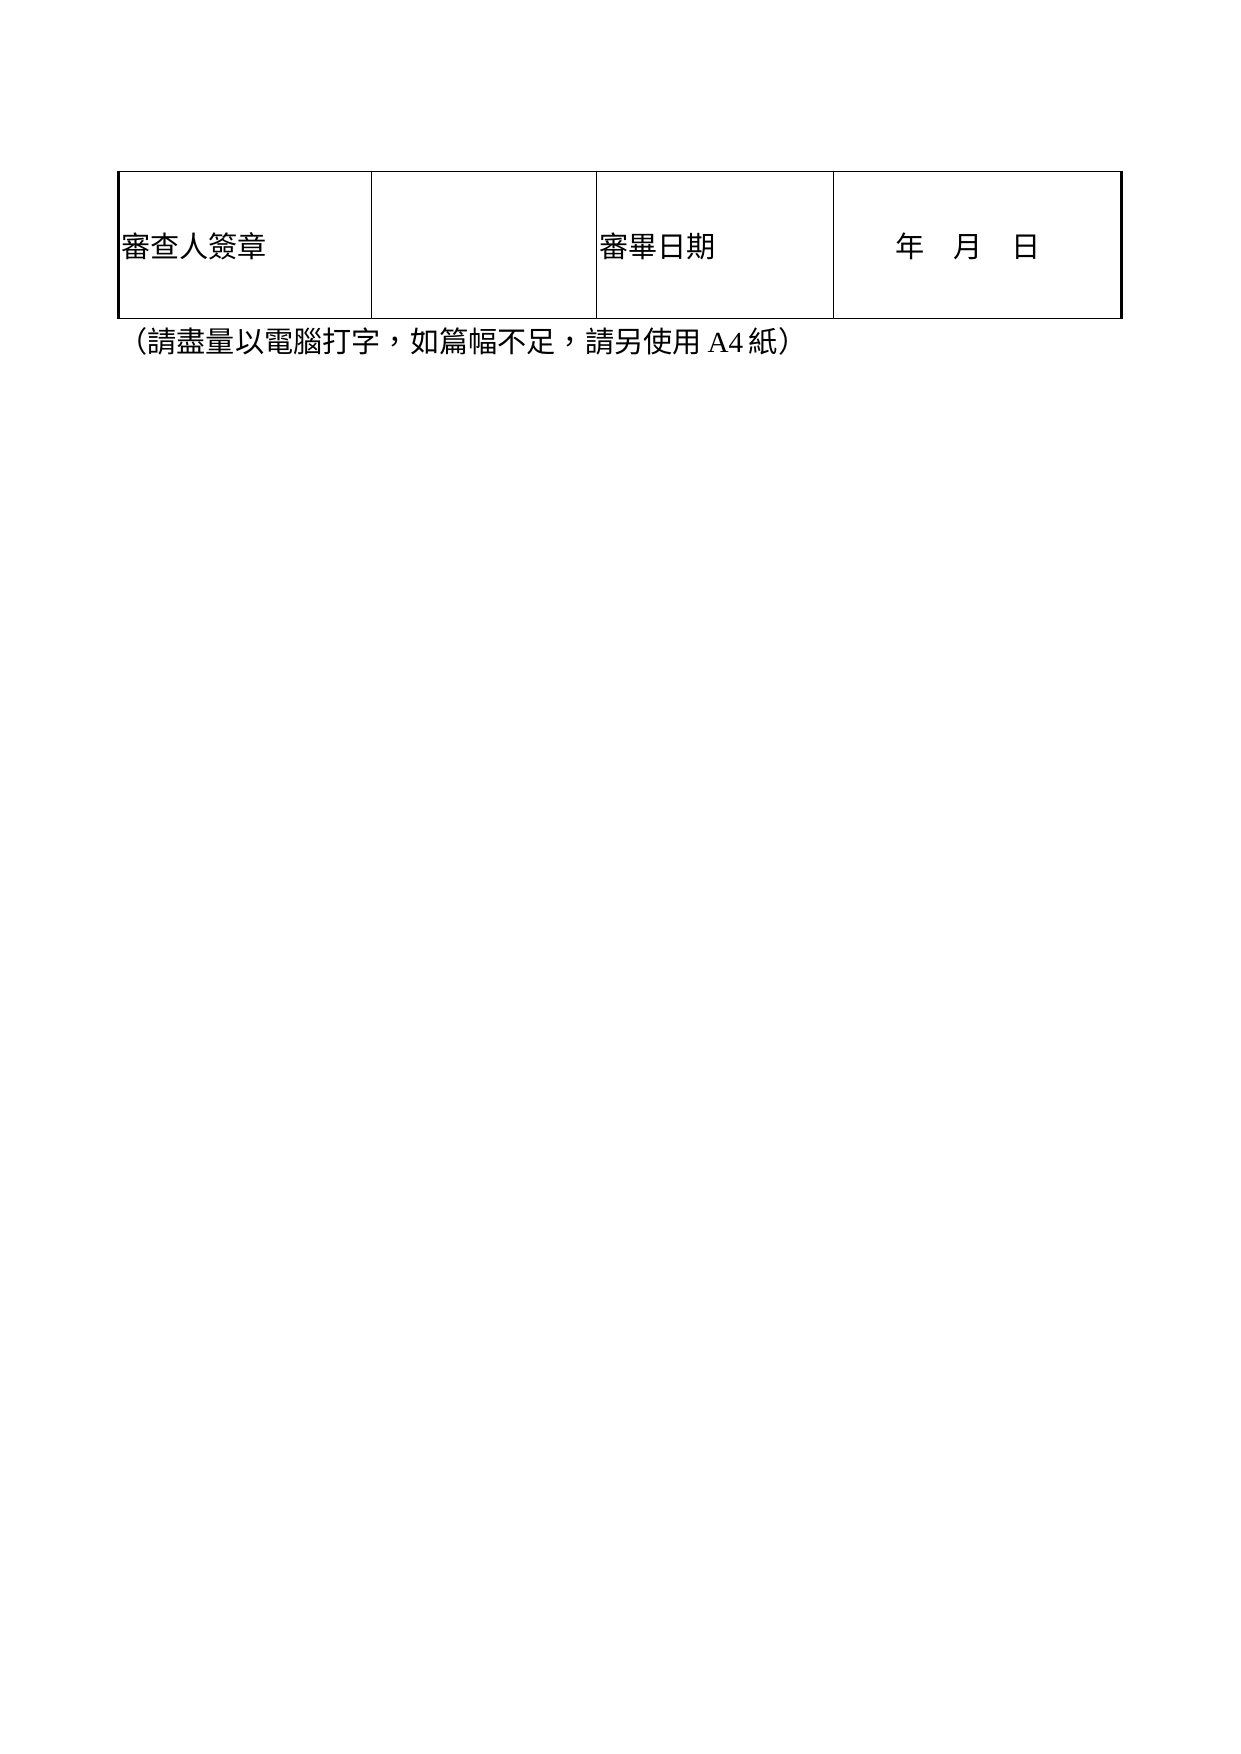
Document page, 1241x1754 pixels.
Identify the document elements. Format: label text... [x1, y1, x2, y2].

table_cell 年 月 日 [834, 172, 1120, 317]
text （請盡量以電腦打字，如篇幅不足，請另使用A4紙） [118, 319, 1122, 361]
table_cell 審畢日期 [597, 172, 833, 317]
table_cell [372, 172, 596, 317]
table_cell 審查人簽章 [120, 172, 371, 317]
